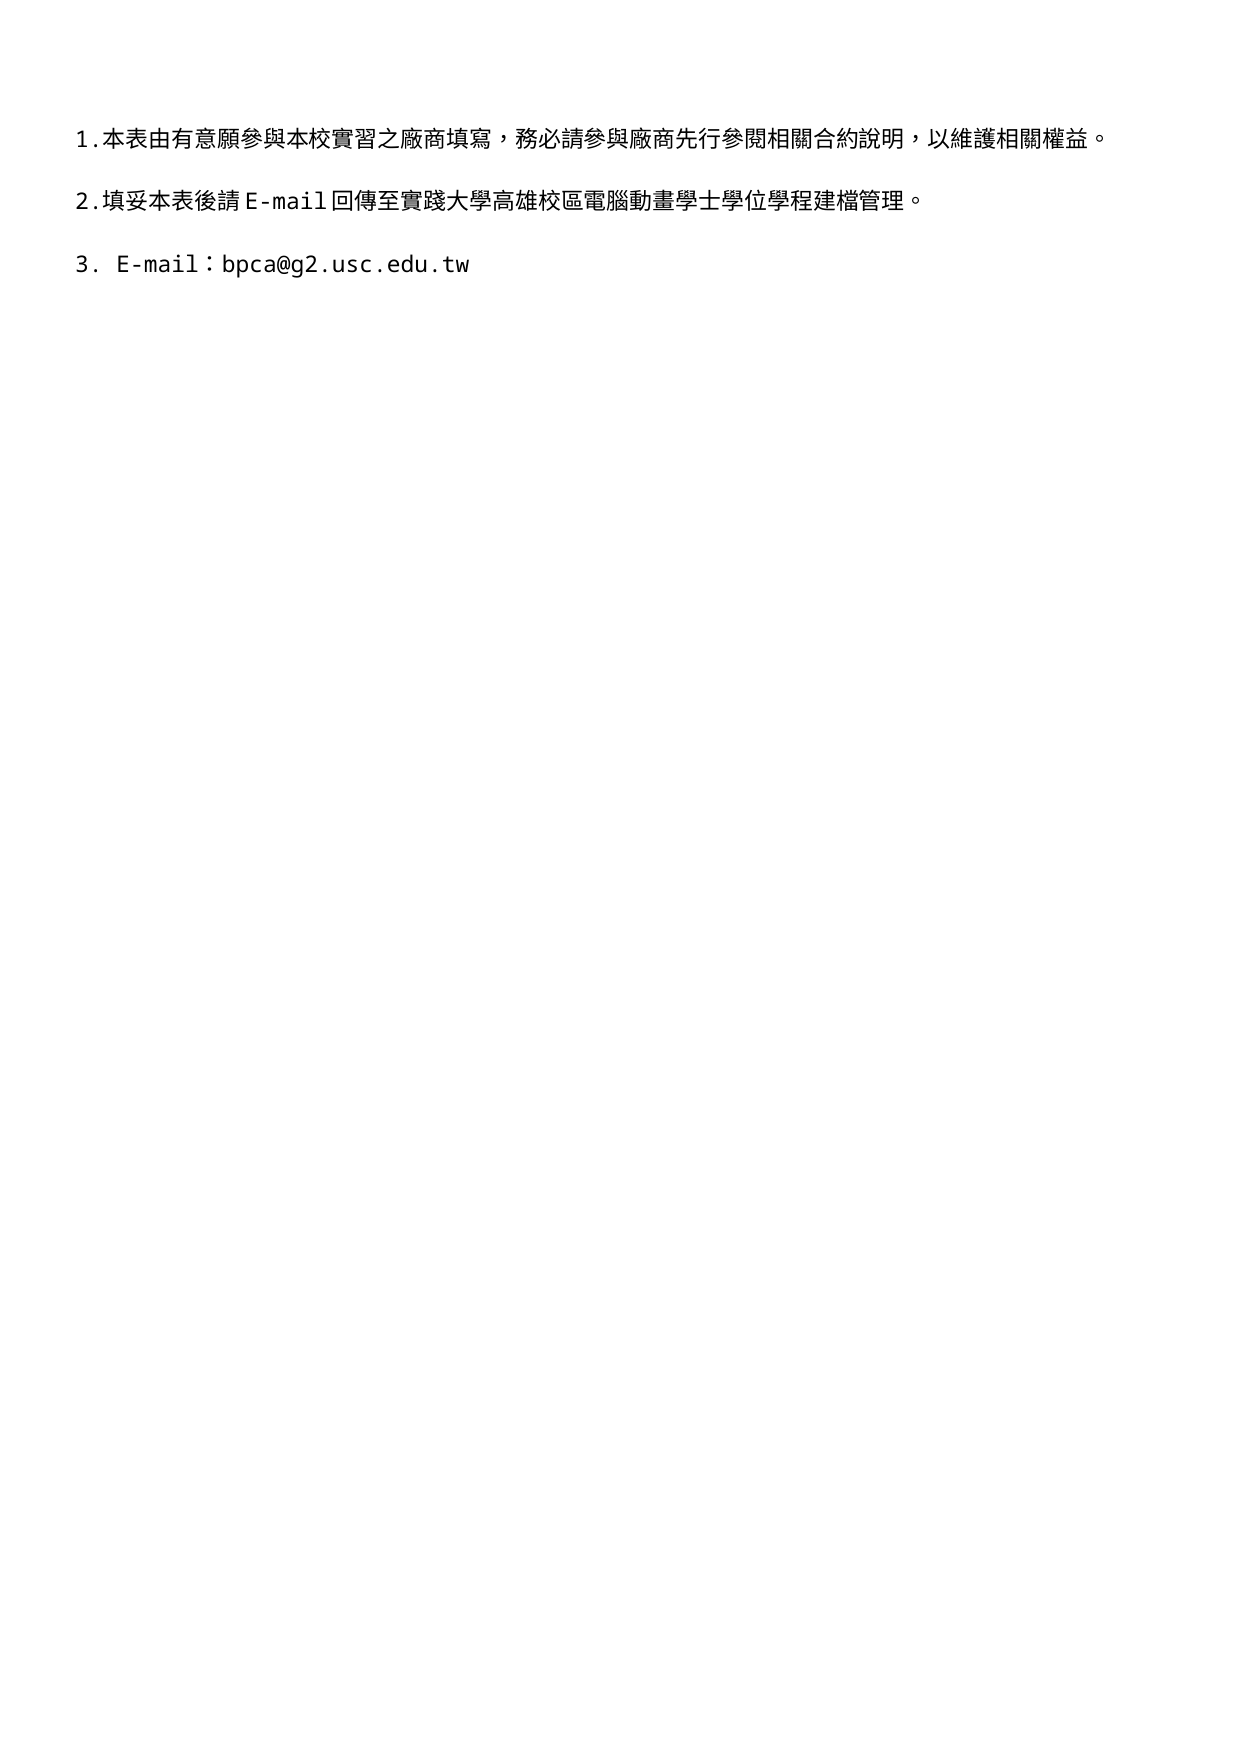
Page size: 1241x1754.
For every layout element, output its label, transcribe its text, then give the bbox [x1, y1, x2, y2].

text 1.本表由有意願參與本校實習之廠商填寫，務必請參與廠商先行參閱相關合約說明，以維護相關權益。 [75, 96, 1165, 158]
text 2.填妥本表後請E-mail回傳至實踐大學高雄校區電腦動畫學士學位學程建檔管理。 [75, 158, 1165, 221]
text 3. E-mail：bpca@g2.usc.edu.tw [75, 221, 1165, 283]
